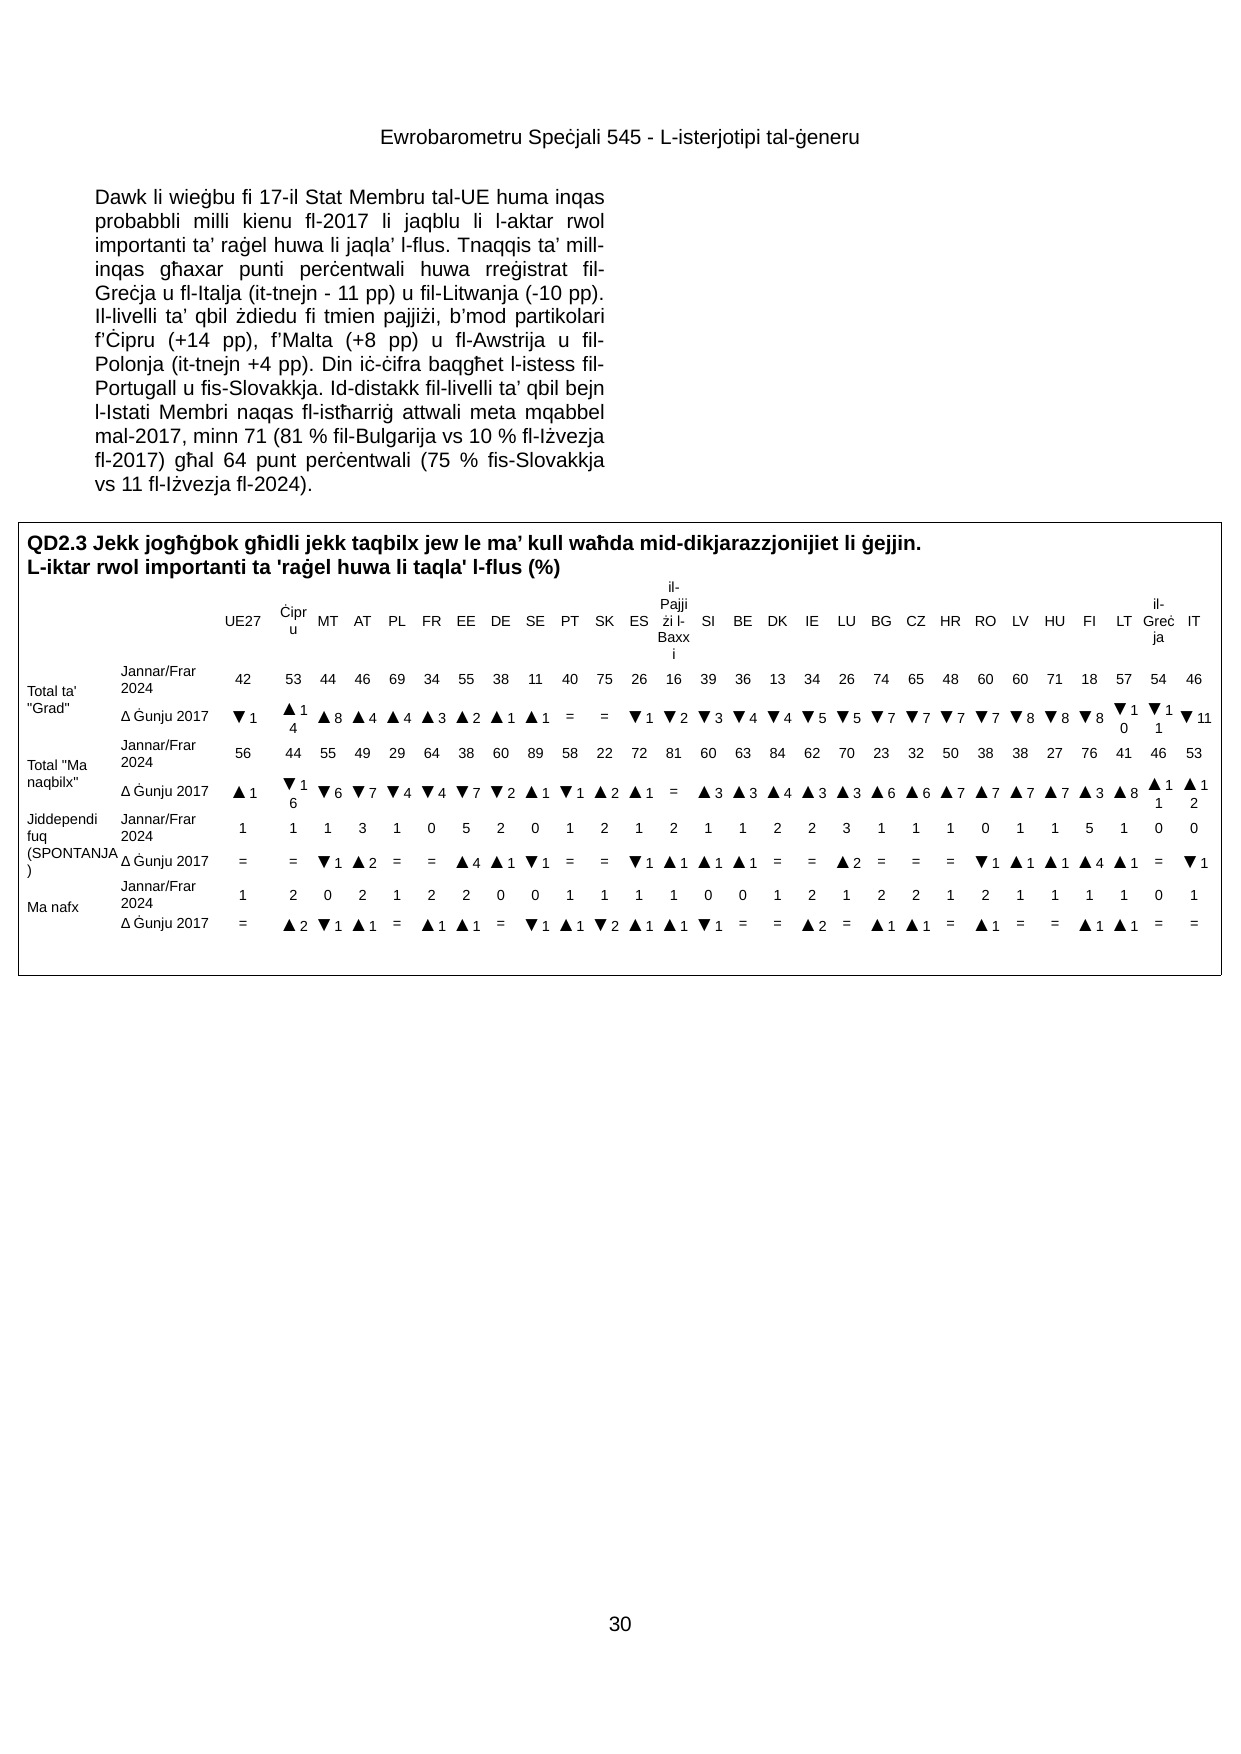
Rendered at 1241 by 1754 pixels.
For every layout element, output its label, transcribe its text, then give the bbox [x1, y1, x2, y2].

table_cell ▼4 [380, 770, 414, 811]
table_cell 0 [726, 878, 760, 912]
table_cell 54 [1141, 663, 1176, 696]
table_cell = [210, 845, 276, 878]
table_cell 39 [691, 663, 726, 696]
table_cell 2 [587, 811, 622, 844]
table_cell 0 [1141, 878, 1176, 912]
table_cell 60 [968, 663, 1003, 696]
table_cell ▼8 [1038, 696, 1072, 737]
table_cell Δ Ġunju 2017 [121, 696, 210, 737]
table_cell LU [829, 579, 864, 662]
table_cell ▲2 [795, 912, 829, 936]
table_cell ▲1 [622, 912, 656, 936]
table_cell DK [760, 579, 795, 662]
table_cell 1 [1038, 878, 1072, 912]
table_cell ▲2 [829, 845, 864, 878]
table_cell ▼1 [968, 845, 1003, 878]
table_cell 1 [829, 878, 864, 912]
table_cell Ma nafx [27, 878, 121, 936]
table_cell Jannar/Frar 2024 [121, 811, 210, 844]
table_cell = [1141, 912, 1176, 936]
table_cell 22 [587, 737, 622, 770]
table_cell ▼5 [795, 696, 829, 737]
table_cell 0 [968, 811, 1003, 844]
table_cell Jannar/Frar 2024 [121, 663, 210, 696]
table_cell 2 [899, 878, 933, 912]
table_cell ▲4 [380, 696, 414, 737]
table_cell ▲2 [449, 696, 483, 737]
table_cell 42 [210, 663, 276, 696]
table_cell ▲1 [899, 912, 933, 936]
table_cell 0 [1176, 811, 1212, 844]
table_cell 1 [553, 811, 587, 844]
table_cell 1 [1176, 878, 1212, 912]
table_cell ▼1 [518, 912, 553, 936]
table_cell PT [553, 579, 587, 662]
table_cell 1 [760, 878, 795, 912]
table_cell Δ Ġunju 2017 [121, 912, 210, 936]
table_cell 62 [795, 737, 829, 770]
table_cell 1 [276, 811, 311, 844]
table_cell ▼8 [1072, 696, 1107, 737]
table_cell ▼7 [899, 696, 933, 737]
table_cell SI [691, 579, 726, 662]
table_cell ▲1 [691, 845, 726, 878]
table_cell 60 [1003, 663, 1037, 696]
table_cell 1 [380, 878, 414, 912]
table_cell 60 [484, 737, 518, 770]
table_cell Jiddependi fuq (SPONTANJA) [27, 811, 121, 878]
table_cell ▲4 [345, 696, 380, 737]
table_cell 1 [210, 878, 276, 912]
table_header QD2.3 Jekk jogħġbok għidli jekk taqbilx jew le ma’ kull waħda mid-dikjarazzjonijiet li ġejjin. [27, 531, 1212, 555]
table_cell ▼7 [345, 770, 380, 811]
table_cell ▲1 [345, 912, 380, 936]
table_cell ▼1 [1176, 845, 1212, 878]
table_cell ▲3 [726, 770, 760, 811]
table_cell ▲1 [518, 770, 553, 811]
table_cell 2 [484, 811, 518, 844]
table_cell 38 [1003, 737, 1037, 770]
table_cell = [933, 845, 968, 878]
table_cell 29 [380, 737, 414, 770]
table_cell = [829, 912, 864, 936]
table_cell 26 [622, 663, 656, 696]
table_cell 84 [760, 737, 795, 770]
table_cell FR [414, 579, 449, 662]
table_cell 1 [933, 811, 968, 844]
table_cell UE27 [210, 579, 276, 662]
table_cell 2 [414, 878, 449, 912]
table_cell 1 [1003, 811, 1037, 844]
table_cell ▲1 [414, 912, 449, 936]
table_cell ▲1 [726, 845, 760, 878]
table_cell 2 [449, 878, 483, 912]
table_cell 13 [760, 663, 795, 696]
table_cell = [484, 912, 518, 936]
table_cell 11 [518, 663, 553, 696]
table_cell ▲1 [1107, 912, 1141, 936]
table_cell ▼5 [829, 696, 864, 737]
table_cell 40 [553, 663, 587, 696]
table_cell FI [1072, 579, 1107, 662]
table_cell 1 [622, 878, 656, 912]
table_cell = [760, 845, 795, 878]
table_cell 5 [1072, 811, 1107, 844]
table_cell ▼3 [691, 696, 726, 737]
table_cell MT [311, 579, 345, 662]
table_cell ▲1 [1003, 845, 1037, 878]
table_cell 44 [311, 663, 345, 696]
table_cell 60 [691, 737, 726, 770]
table_cell ▲1 [656, 912, 691, 936]
table_cell il-Greċja [1141, 579, 1176, 662]
table_cell = [760, 912, 795, 936]
table_cell 63 [726, 737, 760, 770]
table_cell = [587, 845, 622, 878]
table_cell ▲7 [968, 770, 1003, 811]
table_cell 2 [345, 878, 380, 912]
table_cell 57 [1107, 663, 1141, 696]
table_cell 1 [587, 878, 622, 912]
table_cell ▲1 [518, 696, 553, 737]
table_cell ▼1 [691, 912, 726, 936]
table_cell ▼4 [760, 696, 795, 737]
table_cell L-iktar rwol importanti ta 'raġel huwa li taqla' l-flus (%) [27, 555, 1212, 579]
table_cell ▲1 [553, 912, 587, 936]
table_cell ▼1 [553, 770, 587, 811]
table_cell ▲7 [933, 770, 968, 811]
table_cell ▲3 [795, 770, 829, 811]
table_cell ▲1 [1038, 845, 1072, 878]
table_cell 0 [311, 878, 345, 912]
table_cell 89 [518, 737, 553, 770]
table_cell 34 [414, 663, 449, 696]
table_cell 50 [933, 737, 968, 770]
table_cell ▼1 [311, 912, 345, 936]
table_cell ▼1 [518, 845, 553, 878]
table_cell ▲11 [1141, 770, 1176, 811]
table_cell 38 [968, 737, 1003, 770]
table_cell ▼7 [968, 696, 1003, 737]
table_cell 1 [1038, 811, 1072, 844]
table_cell 1 [864, 811, 899, 844]
table_cell AT [345, 579, 380, 662]
table_cell IE [795, 579, 829, 662]
table_cell 1 [656, 878, 691, 912]
table_cell SE [518, 579, 553, 662]
table_cell [121, 579, 210, 662]
table_cell 1 [210, 811, 276, 844]
table_cell = [553, 845, 587, 878]
table_cell 18 [1072, 663, 1107, 696]
table_cell ▲1 [622, 770, 656, 811]
table_cell ▲8 [1107, 770, 1141, 811]
table_cell 74 [864, 663, 899, 696]
table_cell 27 [1038, 737, 1072, 770]
table_cell = [414, 845, 449, 878]
table_cell = [899, 845, 933, 878]
table_cell ▲2 [276, 912, 311, 936]
table_cell 0 [414, 811, 449, 844]
table_cell ▲1 [968, 912, 1003, 936]
table_cell 2 [656, 811, 691, 844]
table_cell ▼1 [622, 696, 656, 737]
table_cell 23 [864, 737, 899, 770]
table_cell ▲14 [276, 696, 311, 737]
table_cell = [587, 696, 622, 737]
table_cell = [380, 912, 414, 936]
table_cell ▲4 [760, 770, 795, 811]
table_cell 36 [726, 663, 760, 696]
table_cell = [656, 770, 691, 811]
table_cell = [1038, 912, 1072, 936]
table_cell ▼2 [656, 696, 691, 737]
table_cell ▲4 [449, 845, 483, 878]
table_cell 1 [380, 811, 414, 844]
table_cell 2 [760, 811, 795, 844]
table_cell ▼1 [311, 845, 345, 878]
table_cell 2 [795, 878, 829, 912]
table_cell ▲1 [484, 845, 518, 878]
table_cell 0 [691, 878, 726, 912]
table_cell LT [1107, 579, 1141, 662]
text Dawk li wieġbu fi 17-il Stat Membru tal-UE huma inqas probabbli milli kienu fl-2017 li jaqblu li l-aktar rwol importanti ta’ raġel huwa li jaqla’ l-flus. Tnaqqis ta’ mill-inqas għaxar punti perċentwali huwa rreġistrat fil-Greċja u fl-Italja (it-tnejn - 11 pp) u fil-Litwanja (-10 pp). Il-livelli ta’ qbil żdiedu fi tmien pajjiżi, b’mod partikolari f’Ċipru (+14 pp), f’Malta (+8 pp) u fl-Awstrija u fil-Polonja (it-tnejn +4 pp). Din iċ-ċifra baqgħet l-istess fil-Portugall u fis-Slovakkja. Id-distakk fil-livelli ta’ qbil bejn l-Istati Membri naqas fl-istħarriġ attwali meta mqabbel mal-2017, minn 71 (81 % fil-Bulgarija vs 10 % fl-Iżvezja fl-2017) għal 64 punt perċentwali (75 % fis-Slovakkja vs 11 fl-Iżvezja fl-2024). [94, 184, 605, 496]
table_cell = [276, 845, 311, 878]
table_cell Δ Ġunju 2017 [121, 770, 210, 811]
table_cell 44 [276, 737, 311, 770]
table_cell 64 [414, 737, 449, 770]
table_cell ▼4 [414, 770, 449, 811]
table_cell ▼7 [449, 770, 483, 811]
table_cell Total ta' "Grad" [27, 663, 121, 737]
table_cell 3 [345, 811, 380, 844]
table_cell ▼10 [1107, 696, 1141, 737]
table_cell 55 [311, 737, 345, 770]
table_cell ▲12 [1176, 770, 1212, 811]
table_cell 2 [276, 878, 311, 912]
table_cell 2 [864, 878, 899, 912]
table_cell 1 [899, 811, 933, 844]
table_cell 0 [484, 878, 518, 912]
table_cell ▼16 [276, 770, 311, 811]
table_cell = [1141, 845, 1176, 878]
table_cell HR [933, 579, 968, 662]
table_cell 26 [829, 663, 864, 696]
table_cell 49 [345, 737, 380, 770]
table_cell ES [622, 579, 656, 662]
table_cell 76 [1072, 737, 1107, 770]
table_cell 0 [518, 811, 553, 844]
table_cell [27, 579, 121, 662]
table_cell = [210, 912, 276, 936]
table_cell 1 [933, 878, 968, 912]
table_cell 1 [553, 878, 587, 912]
table_cell 1 [1072, 878, 1107, 912]
table_cell ▲1 [656, 845, 691, 878]
table_cell = [380, 845, 414, 878]
table_cell ▼1 [210, 696, 276, 737]
table_cell 0 [1141, 811, 1176, 844]
table_cell ▲1 [484, 696, 518, 737]
table_cell ▼2 [484, 770, 518, 811]
table_cell 1 [1107, 811, 1141, 844]
table_cell ▲3 [1072, 770, 1107, 811]
table_cell ▲1 [449, 912, 483, 936]
table_cell 46 [1141, 737, 1176, 770]
table_cell EE [449, 579, 483, 662]
table_cell 32 [899, 737, 933, 770]
table_cell 34 [795, 663, 829, 696]
table_cell ▲6 [864, 770, 899, 811]
table_cell SK [587, 579, 622, 662]
table_cell IT [1176, 579, 1212, 662]
table_cell ▼8 [1003, 696, 1037, 737]
table_cell ▲1 [210, 770, 276, 811]
table_cell ▲2 [345, 845, 380, 878]
table_cell ▲7 [1003, 770, 1037, 811]
table_cell ▲3 [691, 770, 726, 811]
table_cell ▼11 [1141, 696, 1176, 737]
table_cell = [933, 912, 968, 936]
table_cell Jannar/Frar 2024 [121, 878, 210, 912]
table_cell 2 [968, 878, 1003, 912]
table_cell BE [726, 579, 760, 662]
table_cell ▼11 [1176, 696, 1212, 737]
table_cell 1 [691, 811, 726, 844]
table_cell 70 [829, 737, 864, 770]
table_cell 71 [1038, 663, 1072, 696]
table_cell 69 [380, 663, 414, 696]
table_cell 1 [1107, 878, 1141, 912]
table_cell ▼4 [726, 696, 760, 737]
table_cell 72 [622, 737, 656, 770]
table_cell ▲3 [414, 696, 449, 737]
table_cell 58 [553, 737, 587, 770]
table_cell HU [1038, 579, 1072, 662]
table_cell Total "Ma naqbilx" [27, 737, 121, 811]
table_cell = [1003, 912, 1037, 936]
table_cell 65 [899, 663, 933, 696]
table_cell 75 [587, 663, 622, 696]
table_cell 56 [210, 737, 276, 770]
table_cell ▲1 [1107, 845, 1141, 878]
table_cell 38 [449, 737, 483, 770]
table_cell ▲4 [1072, 845, 1107, 878]
table_cell 3 [829, 811, 864, 844]
table_cell 81 [656, 737, 691, 770]
table_cell ▲1 [864, 912, 899, 936]
table_cell CZ [899, 579, 933, 662]
table_cell PL [380, 579, 414, 662]
table_cell 46 [345, 663, 380, 696]
table_cell 2 [795, 811, 829, 844]
table_cell = [726, 912, 760, 936]
table_cell ▲6 [899, 770, 933, 811]
table_cell 0 [518, 878, 553, 912]
table_cell = [553, 696, 587, 737]
table_cell 1 [622, 811, 656, 844]
table_cell ▲1 [1072, 912, 1107, 936]
table_cell ▼6 [311, 770, 345, 811]
table_cell = [864, 845, 899, 878]
table_cell Jannar/Frar 2024 [121, 737, 210, 770]
table_cell ▼1 [622, 845, 656, 878]
table_cell 53 [1176, 737, 1212, 770]
table_cell ▼7 [933, 696, 968, 737]
table_cell 1 [1003, 878, 1037, 912]
table_cell Δ Ġunju 2017 [121, 845, 210, 878]
table_cell = [1176, 912, 1212, 936]
table_cell 1 [311, 811, 345, 844]
table_cell il-Pajjiżi l-Baxxi [656, 579, 691, 662]
table_cell LV [1003, 579, 1037, 662]
table_cell 55 [449, 663, 483, 696]
table_cell ▼7 [864, 696, 899, 737]
table_cell ▲2 [587, 770, 622, 811]
table_cell BG [864, 579, 899, 662]
table_cell 1 [726, 811, 760, 844]
table_cell Ċipru [276, 579, 311, 662]
table_cell ▲7 [1038, 770, 1072, 811]
table_cell 48 [933, 663, 968, 696]
table_cell DE [484, 579, 518, 662]
table_cell 41 [1107, 737, 1141, 770]
table_cell ▼2 [587, 912, 622, 936]
table_cell 5 [449, 811, 483, 844]
table_cell = [795, 845, 829, 878]
table_cell 46 [1176, 663, 1212, 696]
table_cell 53 [276, 663, 311, 696]
table_cell RO [968, 579, 1003, 662]
table_cell 38 [484, 663, 518, 696]
table_cell ▲8 [311, 696, 345, 737]
table_cell 16 [656, 663, 691, 696]
table_cell ▲3 [829, 770, 864, 811]
